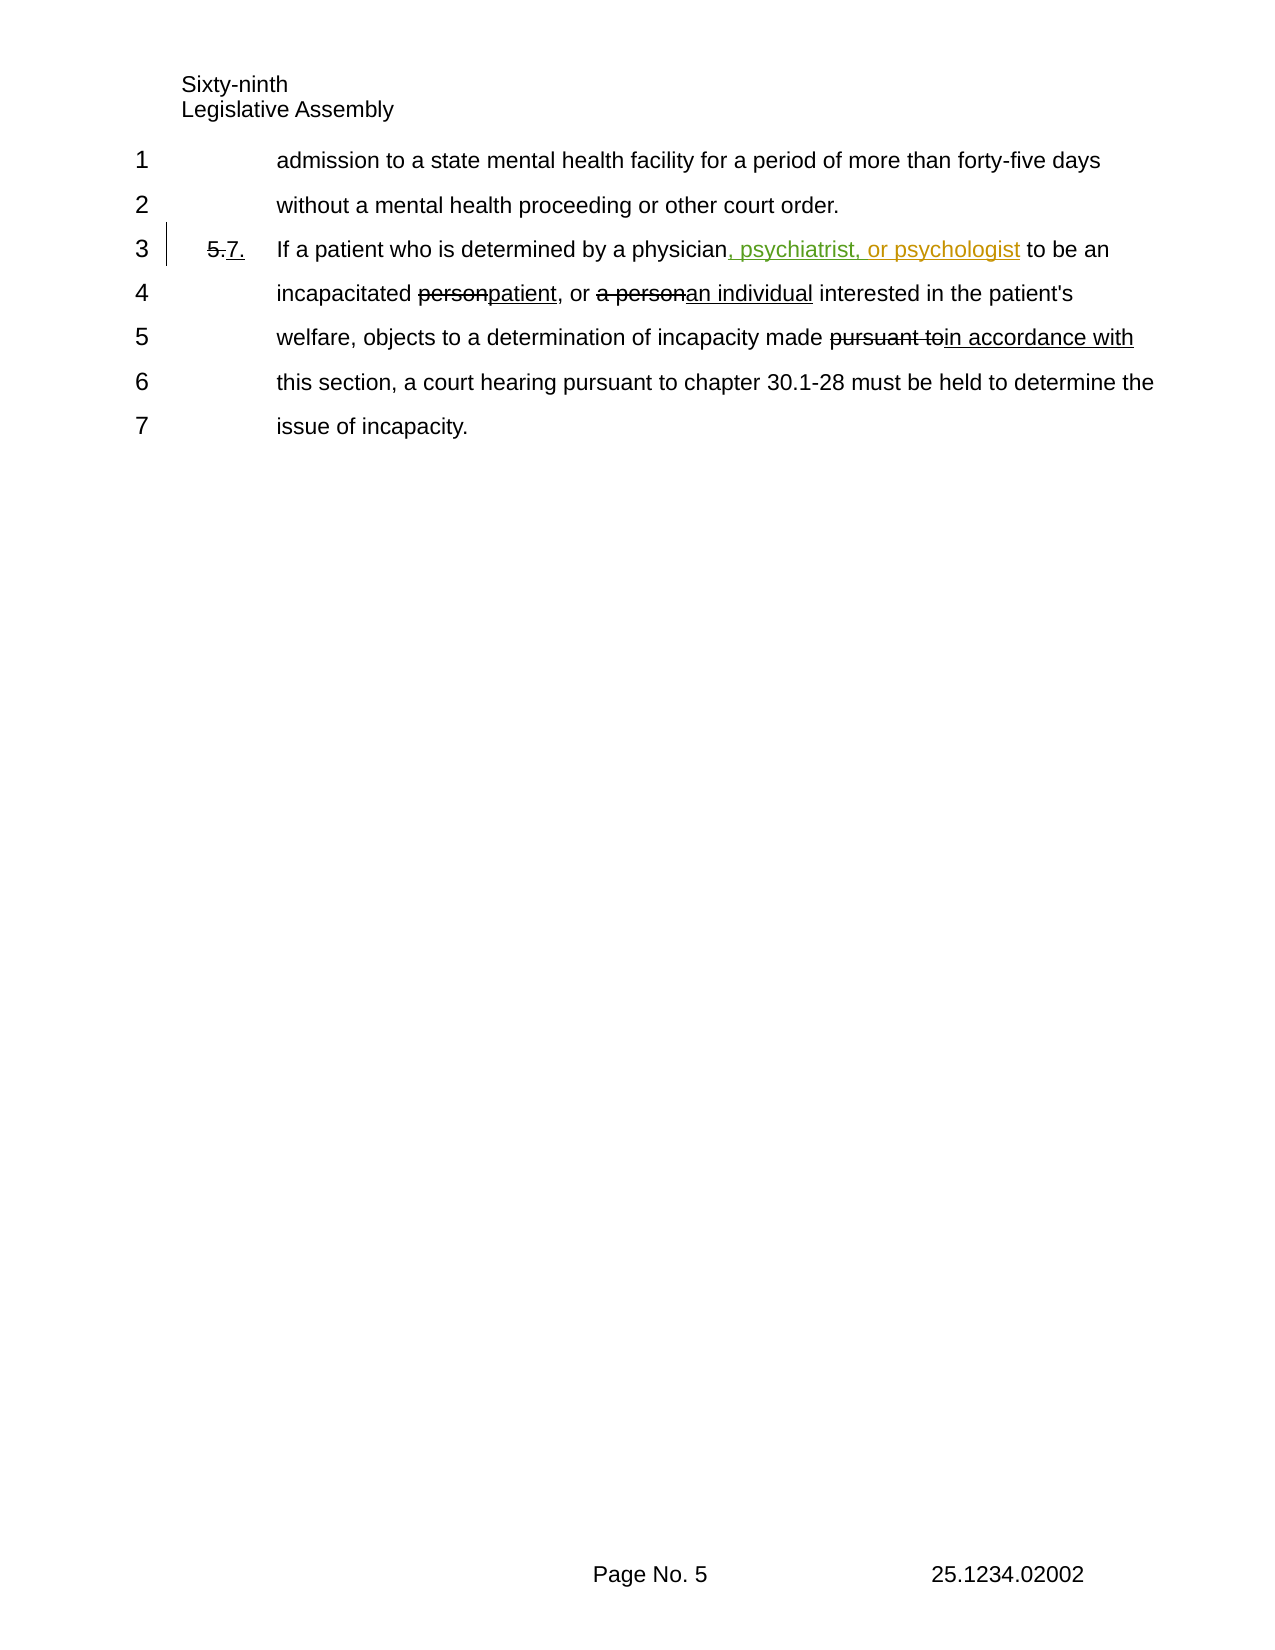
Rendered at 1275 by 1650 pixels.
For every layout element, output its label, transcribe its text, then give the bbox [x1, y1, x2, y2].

text 5.7. If a patient who is determined by a physician, psychiatrist, or psychologist to be an incapacitated personpatient, or a personan individual interested in the patient's welfare, objects to a determination of incapacity made pursuant toin accordance with this section, a court hearing pursuant to chapter 30.1‑28 must be held to determine the issue of incapacity. [181, 222, 1154, 443]
text admission to a state mental health facility for a period of more than forty‑five days without a mental health proceeding or other court order. [181, 133, 1154, 222]
